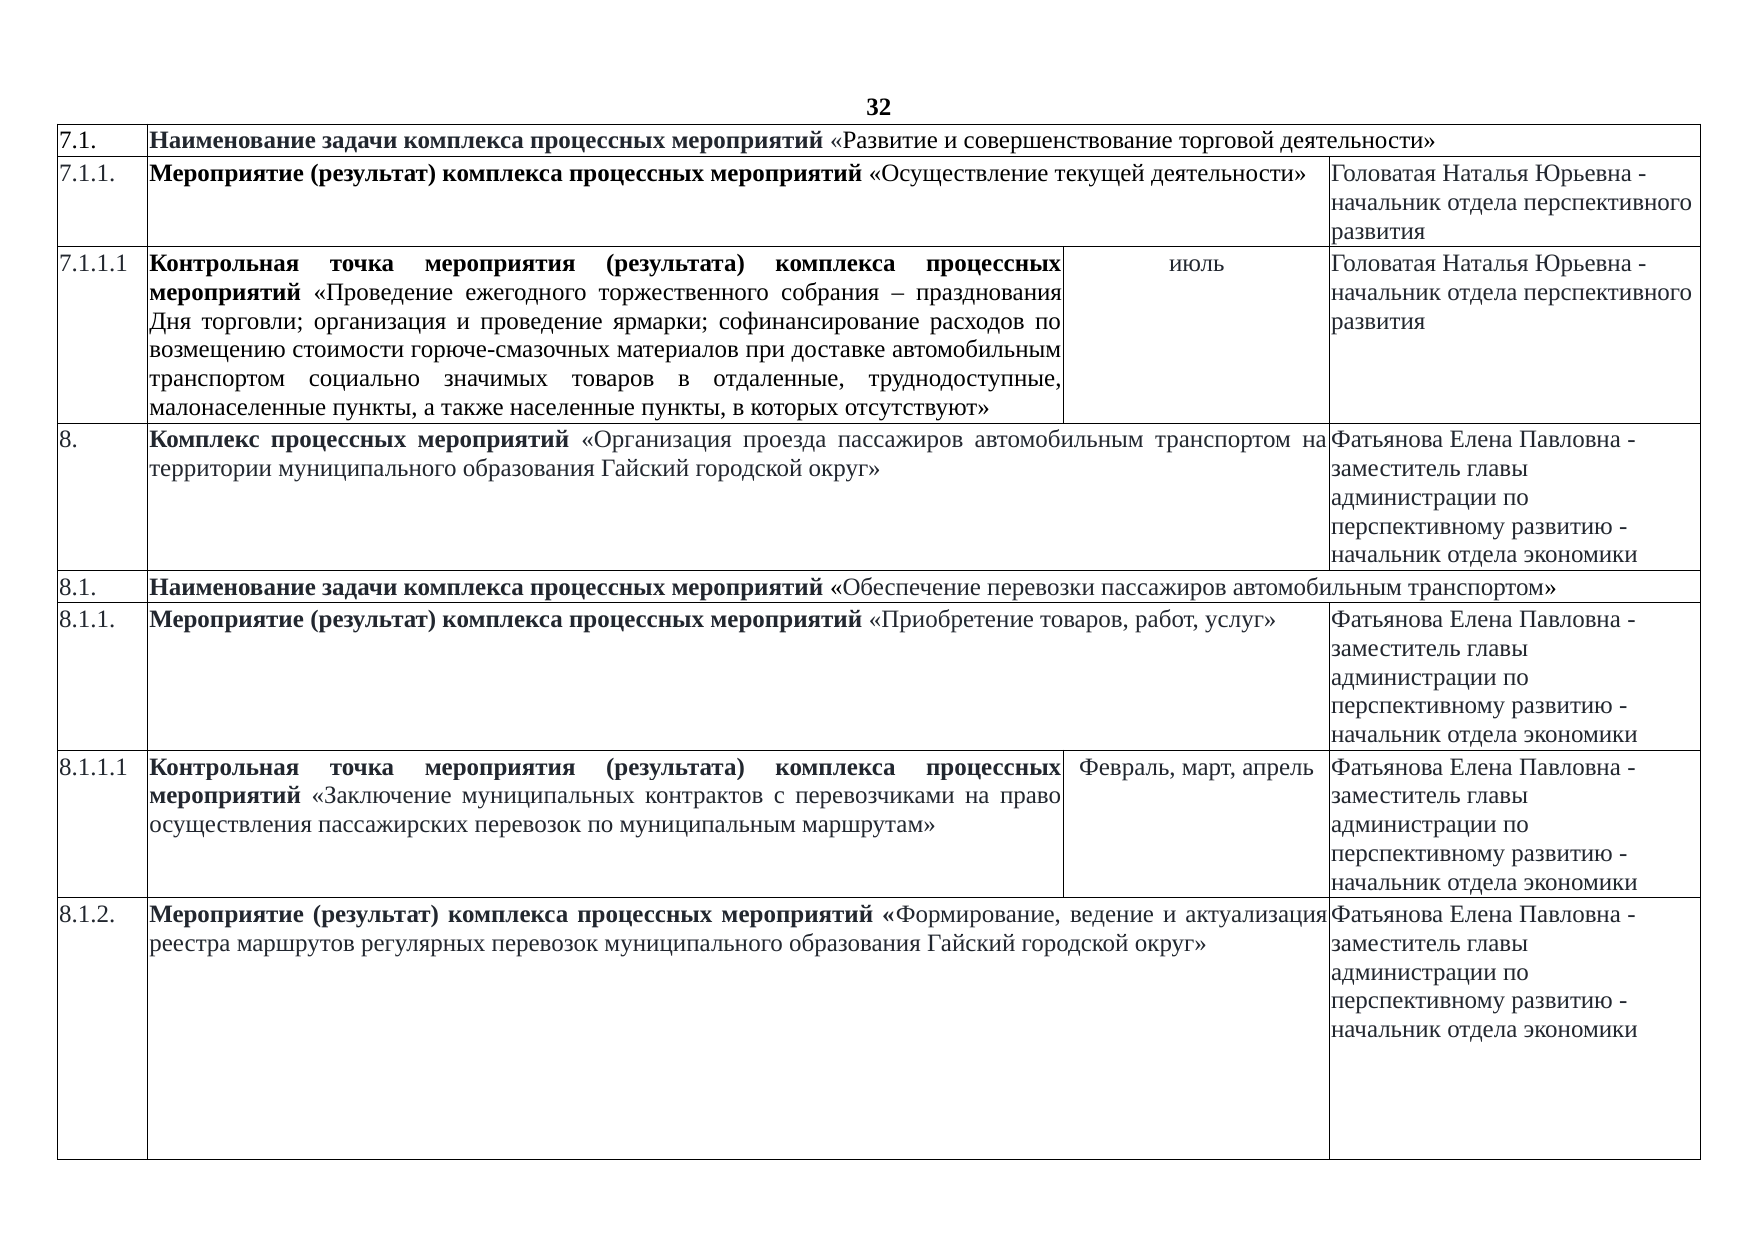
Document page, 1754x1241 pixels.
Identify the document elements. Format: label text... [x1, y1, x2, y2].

table_cell Фатьянова Елена Павловна - заместитель главы администрации по перспективному развитию - начальник отдела экономики [1330, 751, 1700, 897]
table_cell Мероприятие (результат) комплекса процессных мероприятий «Приобретение товаров, работ, услуг» [148, 603, 1329, 749]
table_cell Фатьянова Елена Павловна - заместитель главы администрации по перспективному развитию - начальник отдела экономики [1330, 898, 1700, 1159]
table_cell 8.1. [58, 571, 147, 602]
table_cell Контрольная точка мероприятия (результата) комплекса процессных мероприятий «Заключение муниципальных контрактов с перевозчиками на право осуществления пассажирских перевозок по муниципальным маршрутам» [148, 751, 1063, 897]
table_cell Головатая Наталья Юрьевна - начальник отдела перспективного развития [1330, 247, 1700, 422]
table_cell 7.1. [58, 125, 147, 156]
table_cell Контрольная точка мероприятия (результата) комплекса процессных мероприятий «Проведение ежегодного торжественного собрания – празднования Дня торговли; организация и проведение ярмарки; софинансирование расходов по возмещению стоимости горюче-смазочных материалов при доставке автомобильным транспортом социально значимых товаров в отдаленные, труднодоступные, малонаселенные пункты, а также населенные пункты, в которых отсутствуют» [148, 247, 1063, 422]
table_cell 7.1.1.1 [58, 247, 147, 422]
table_cell Наименование задачи комплекса процессных мероприятий «Обеспечение перевозки пассажиров автомобильным транспортом» [148, 571, 1700, 602]
table_cell Фатьянова Елена Павловна - заместитель главы администрации по перспективному развитию - начальник отдела экономики [1330, 603, 1700, 749]
table_cell Фатьянова Елена Павловна - заместитель главы администрации по перспективному развитию - начальник отдела экономики [1330, 424, 1700, 570]
table_cell июль [1064, 247, 1329, 422]
table_cell Головатая Наталья Юрьевна - начальник отдела перспективного развития [1330, 157, 1700, 246]
table_cell 8. [58, 424, 147, 570]
table_cell Мероприятие (результат) комплекса процессных мероприятий «Формирование, ведение и актуализация реестра маршрутов регулярных перевозок муниципального образования Гайский городской округ» [148, 898, 1329, 1159]
table_cell Февраль, март, апрель [1064, 751, 1329, 897]
table_cell 8.1.1. [58, 603, 147, 749]
table_cell Комплекс процессных мероприятий «Организация проезда пассажиров автомобильным транспортом на территории муниципального образования Гайский городской округ» [148, 424, 1329, 570]
table_cell Мероприятие (результат) комплекса процессных мероприятий «Осуществление текущей деятельности» [148, 157, 1329, 246]
table_cell 8.1.2. [58, 898, 147, 1159]
table_cell 7.1.1. [58, 157, 147, 246]
table_cell 8.1.1.1 [58, 751, 147, 897]
table_cell Наименование задачи комплекса процессных мероприятий «Развитие и совершенствование торговой деятельности» [148, 125, 1700, 156]
